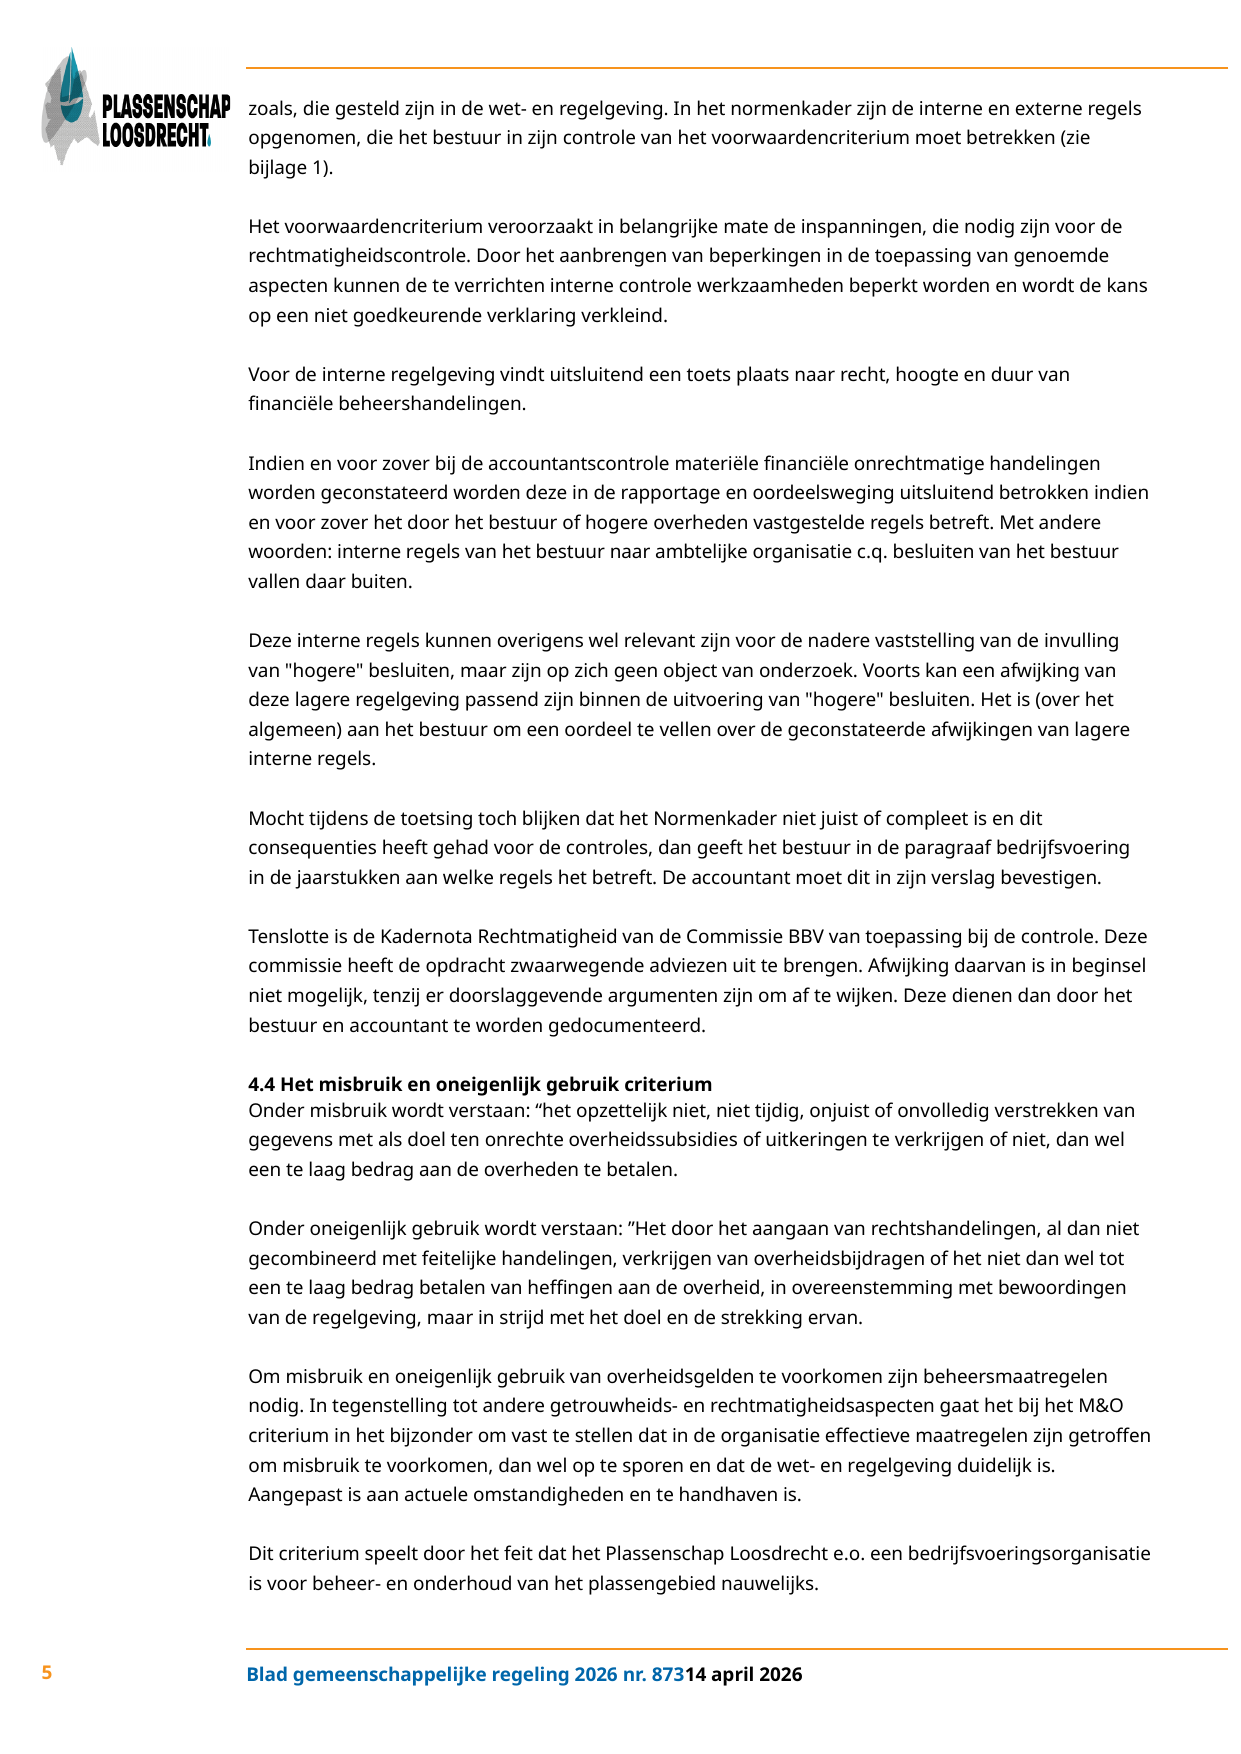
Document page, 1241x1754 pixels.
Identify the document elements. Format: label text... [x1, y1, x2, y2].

text Deze interne regels kunnen overigens wel relevant zijn voor de nadere vaststelling van de invulling van "hogere" besluiten, maar zijn op zich geen object van onderzoek. Voorts kan een afwijking van deze lagere regelgeving passend zijn binnen de uitvoering van "hogere" besluiten. Het is (over het algemeen) aan het bestuur om een oordeel te vellen over de geconstateerde afwijkingen van lagere interne regels. [248, 627, 1152, 771]
text Tenslotte is de Kadernota Rechtmatigheid van de Commissie BBV van toepassing bij de controle. Deze commissie heeft de opdracht zwaarwegende adviezen uit te brengen. Afwijking daarvan is in beginsel niet mogelijk, tenzij er doorslaggevende argumenten zijn om af te wijken. Deze dienen dan door het bestuur en accountant te worden gedocumenteerd. [248, 923, 1152, 1038]
text zoals, die gesteld zijn in de wet- en regelgeving. In het normenkader zijn de interne en externe regels opgenomen, die het bestuur in zijn controle van het voorwaardencriterium moet betrekken (zie bijlage 1). [248, 95, 1152, 180]
text Onder oneigenlijk gebruik wordt verstaan: ”Het door het aangaan van rechtshandelingen, al dan niet gecombineerd met feitelijke handelingen, verkrijgen van overheidsbijdragen of het niet dan wel tot een te laag bedrag betalen van heffingen aan de overheid, in overeenstemming met bewoordingen van de regelgeving, maar in strijd met het doel en de strekking ervan. [248, 1215, 1152, 1329]
text Indien en voor zover bij de accountantscontrole materiële financiële onrechtmatige handelingen worden geconstateerd worden deze in de rapportage en oordeelsweging uitsluitend betrokken indien en voor zover het door het bestuur of hogere overheden vastgestelde regels betreft. Met andere woorden: interne regels van het bestuur naar ambtelijke organisatie c.q. besluiten van het bestuur vallen daar buiten. [248, 450, 1152, 594]
text Mocht tijdens de toetsing toch blijken dat het Normenkader niet juist of compleet is en dit consequenties heeft gehad voor de controles, dan geeft het bestuur in de paragraaf bedrijfsvoering in de jaarstukken aan welke regels het betreft. De accountant moet dit in zijn verslag bevestigen. [248, 805, 1152, 890]
picture [41, 47, 231, 172]
text 4.4 Het misbruik en oneigenlijk gebruik criterium [248, 1071, 1152, 1097]
text Voor de interne regelgeving vindt uitsluitend een toets plaats naar recht, hoogte en duur van financiële beheershandelingen. [248, 361, 1152, 416]
text Het voorwaardencriterium veroorzaakt in belangrijke mate de inspanningen, die nodig zijn voor de rechtmatigheidscontrole. Door het aanbrengen van beperkingen in de toepassing van genoemde aspecten kunnen de te verrichten interne controle werkzaamheden beperkt worden en wordt de kans op een niet goedkeurende verklaring verkleind. [248, 213, 1152, 328]
text Om misbruik en oneigenlijk gebruik van overheidsgelden te voorkomen zijn beheersmaatregelen nodig. In tegenstelling tot andere getrouwheids- en rechtmatigheidsaspecten gaat het bij het M&O criterium in het bijzonder om vast te stellen dat in de organisatie effectieve maatregelen zijn getroffen om misbruik te voorkomen, dan wel op te sporen en dat de wet- en regelgeving duidelijk is. Aangepast is aan actuele omstandigheden en te handhaven is. [248, 1363, 1152, 1507]
text Onder misbruik wordt verstaan: “het opzettelijk niet, niet tijdig, onjuist of onvolledig verstrekken van gegevens met als doel ten onrechte overheidssubsidies of uitkeringen te verkrijgen of niet, dan wel een te laag bedrag aan de overheden te betalen. [248, 1097, 1152, 1182]
text Dit criterium speelt door het feit dat het Plassenschap Loosdrecht e.o. een bedrijfsvoeringsorganisatie is voor beheer- en onderhoud van het plassengebied nauwelijks. [248, 1541, 1152, 1596]
